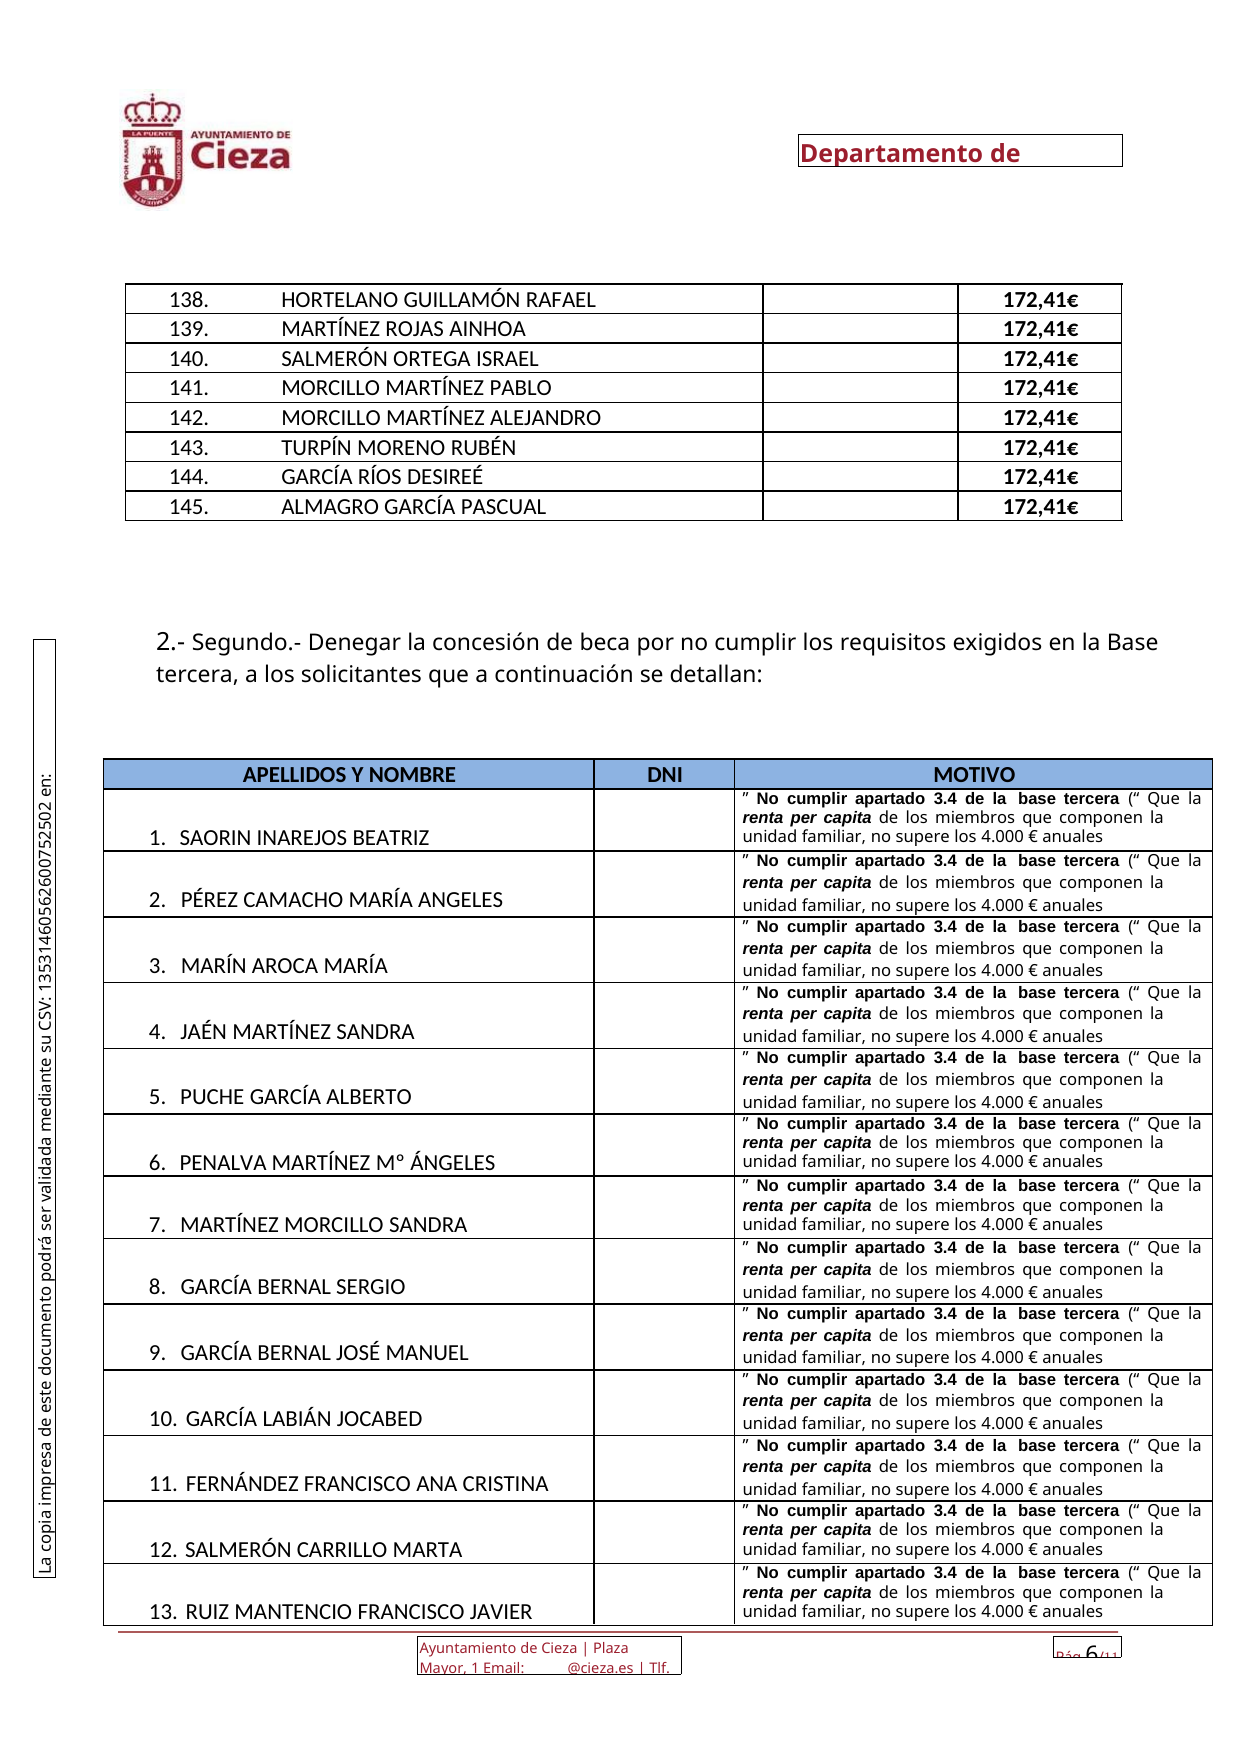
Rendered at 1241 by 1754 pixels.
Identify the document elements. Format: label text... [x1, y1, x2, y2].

table_cell 172,41€ [959, 492, 1121, 520]
table_cell ” No cumplir apartado 3.4 de la base tercera (“ Que la renta per capita de los miembros que componen la unidad familiar, no supere los 4.000 € anuales [735, 1115, 1212, 1175]
table_cell ” No cumplir apartado 3.4 de la base tercera (“ Que la renta per capita de los miembros que componen la unidad familiar, no supere los 4.000 € anuales [735, 983, 1212, 1047]
table_cell 142. MORCILLO MARTÍNEZ ALEJANDRO [126, 403, 762, 431]
table_cell [595, 1371, 734, 1434]
table_cell 11. FERNÁNDEZ FRANCISCO ANA CRISTINA [104, 1436, 593, 1500]
table_cell [595, 1502, 734, 1562]
table_cell ” No cumplir apartado 3.4 de la base tercera (“ Que la renta per capita de los miembros que componen la unidad familiar, no supere los 4.000 € anuales [735, 1239, 1212, 1303]
table_cell [764, 462, 957, 490]
table_cell [595, 790, 734, 850]
table_header DNI [595, 760, 734, 788]
table_cell [595, 918, 734, 982]
table_cell 8. GARCÍA BERNAL SERGIO [104, 1239, 593, 1303]
table_cell [764, 344, 957, 372]
table_cell [764, 373, 957, 401]
table_cell 7. MARTÍNEZ MORCILLO SANDRA [104, 1177, 593, 1237]
table_cell 143. TURPÍN MORENO RUBÉN [126, 433, 762, 461]
table_cell 172,41€ [959, 373, 1121, 401]
table_cell 141. MORCILLO MARTÍNEZ PABLO [126, 373, 762, 401]
table_cell ” No cumplir apartado 3.4 de la base tercera (“ Que la renta per capita de los miembros que componen la unidad familiar, no supere los 4.000 € anuales [735, 1564, 1212, 1624]
table_cell [595, 1049, 734, 1113]
table_cell ” No cumplir apartado 3.4 de la base tercera (“ Que la renta per capita de los miembros que componen la unidad familiar, no supere los 4.000 € anuales [735, 1049, 1212, 1113]
table_cell ” No cumplir apartado 3.4 de la base tercera (“ Que la renta per capita de los miembros que componen la unidad familiar, no supere los 4.000 € anuales [735, 1502, 1212, 1562]
table_cell 172,41€ [959, 403, 1121, 431]
table_cell 144. GARCÍA RÍOS DESIREÉ [126, 462, 762, 490]
table_cell [595, 1305, 734, 1369]
table_cell 5. PUCHE GARCÍA ALBERTO [104, 1049, 593, 1113]
table_cell [595, 983, 734, 1047]
table_cell 172,41€ [959, 462, 1121, 490]
table_cell [764, 403, 957, 431]
table_cell 140. SALMERÓN ORTEGA ISRAEL [126, 344, 762, 372]
table_cell ” No cumplir apartado 3.4 de la base tercera (“ Que la renta per capita de los miembros que componen la unidad familiar, no supere los 4.000 € anuales [735, 1436, 1212, 1500]
table_header APELLIDOS Y NOMBRE [104, 760, 593, 788]
table_cell 1. SAORIN INAREJOS BEATRIZ [104, 790, 593, 850]
table_header [764, 285, 957, 313]
text 2.- Segundo.- Denegar la concesión de beca por no cumplir los requisitos exigidos en la Base tercera, a los solicitantes que a continuación se detallan: [156, 624, 1188, 689]
table_header 138. HORTELANO GUILLAMÓN RAFAEL [126, 285, 762, 313]
table_cell ” No cumplir apartado 3.4 de la base tercera (“ Que la renta per capita de los miembros que componen la unidad familiar, no supere los 4.000 € anuales [735, 918, 1212, 982]
text La copia impresa de este documento podrá ser validada mediante su CSV: 13531460562600752502 en: http://cotejar.cieza.es [34, 641, 54, 1577]
table_cell 13. RUIZ MANTENCIO FRANCISCO JAVIER [104, 1564, 593, 1624]
table_cell 139. MARTÍNEZ ROJAS AINHOA [126, 314, 762, 342]
table_cell 172,41€ [959, 314, 1121, 342]
table_cell ” No cumplir apartado 3.4 de la base tercera (“ Que la renta per capita de los miembros que componen la unidad familiar, no supere los 4.000 € anuales [735, 790, 1212, 850]
table_cell 145. ALMAGRO GARCÍA PASCUAL [126, 492, 762, 520]
table_cell 12. SALMERÓN CARRILLO MARTA [104, 1502, 593, 1562]
table_cell [764, 433, 957, 461]
table_cell ” No cumplir apartado 3.4 de la base tercera (“ Que la renta per capita de los miembros que componen la unidad familiar, no supere los 4.000 € anuales [735, 1177, 1212, 1237]
table_cell 6. PENALVA MARTÍNEZ Mº ÁNGELES [104, 1115, 593, 1175]
table_header 172,41€ [959, 285, 1121, 313]
table_cell 4. JAÉN MARTÍNEZ SANDRA [104, 983, 593, 1047]
table_cell 2. PÉREZ CAMACHO MARÍA ANGELES [104, 852, 593, 916]
table_cell [595, 1436, 734, 1500]
table_cell [595, 1115, 734, 1175]
table_cell [764, 492, 957, 520]
table_cell [595, 1564, 734, 1624]
table_cell ” No cumplir apartado 3.4 de la base tercera (“ Que la renta per capita de los miembros que componen la unidad familiar, no supere los 4.000 € anuales [735, 1305, 1212, 1369]
table_cell ” No cumplir apartado 3.4 de la base tercera (“ Que la renta per capita de los miembros que componen la unidad familiar, no supere los 4.000 € anuales [735, 852, 1212, 916]
table_cell 3. MARÍN AROCA MARÍA [104, 918, 593, 982]
table_cell 172,41€ [959, 433, 1121, 461]
table_cell [595, 852, 734, 916]
table_cell ” No cumplir apartado 3.4 de la base tercera (“ Que la renta per capita de los miembros que componen la unidad familiar, no supere los 4.000 € anuales [735, 1371, 1212, 1434]
picture [119, 89, 293, 211]
table_cell 10. GARCÍA LABIÁN JOCABED [104, 1371, 593, 1434]
table_header MOTIVO [735, 760, 1212, 788]
table_cell [764, 314, 957, 342]
table_cell [595, 1239, 734, 1303]
table_cell [595, 1177, 734, 1237]
table_cell 172,41€ [959, 344, 1121, 372]
table_cell 9. GARCÍA BERNAL JOSÉ MANUEL [104, 1305, 593, 1369]
